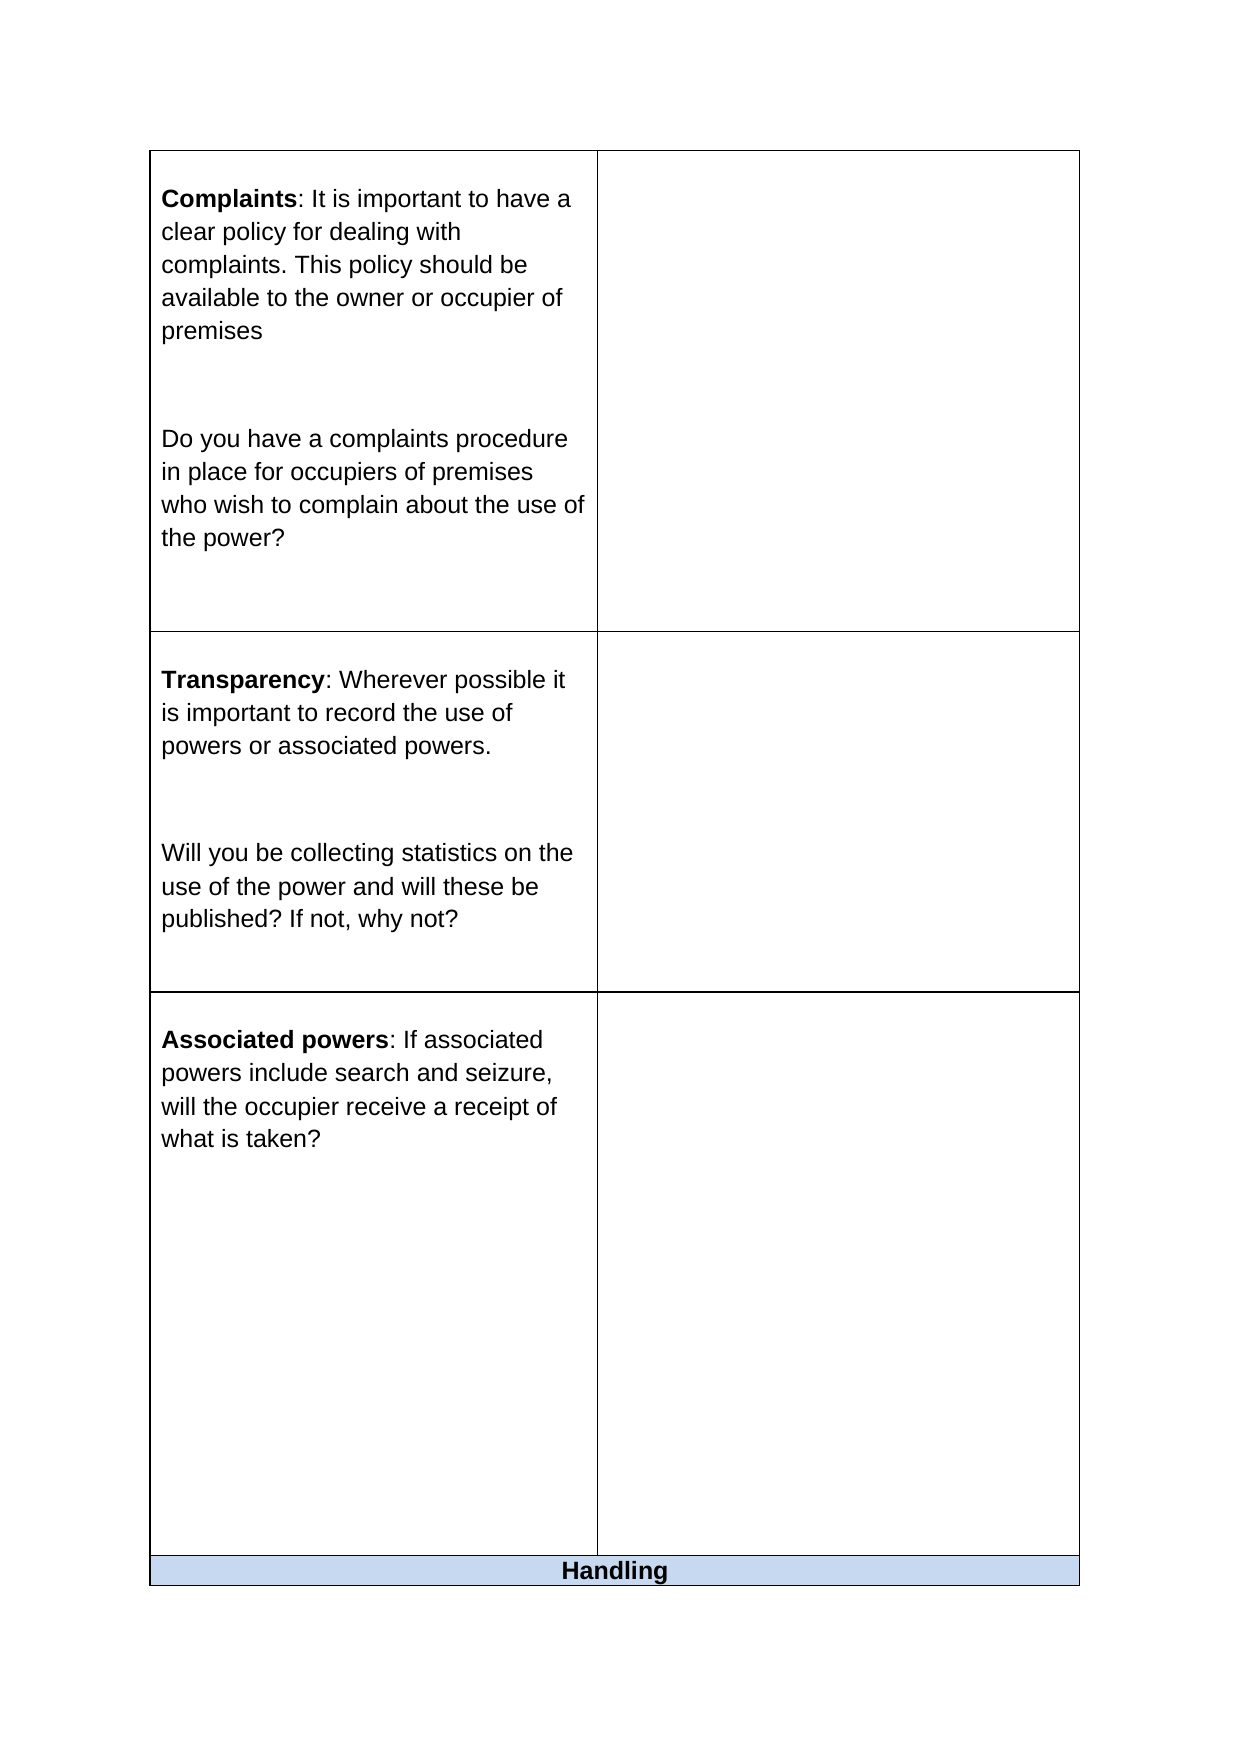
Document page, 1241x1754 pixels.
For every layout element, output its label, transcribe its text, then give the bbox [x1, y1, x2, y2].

table_cell [598, 151, 1079, 631]
table_cell Complaints: It is important to have a clear policy for dealing with complaints. This policy should be available to the owner or occupier of premises Do you have a complaints procedure in place for occupiers of premises who wish to complain about the use of the power? [151, 151, 597, 631]
table_cell Transparency: Wherever possible it is important to record the use of powers or associated powers. Will you be collecting statistics on the use of the power and will these be published? If not, why not? [151, 632, 597, 991]
table_cell [598, 632, 1079, 991]
table_cell Associated powers: If associated powers include search and seizure, will the occupier receive a receipt of what is taken? [151, 993, 597, 1555]
table_cell Handling [151, 1556, 1079, 1585]
table_cell [598, 993, 1079, 1555]
